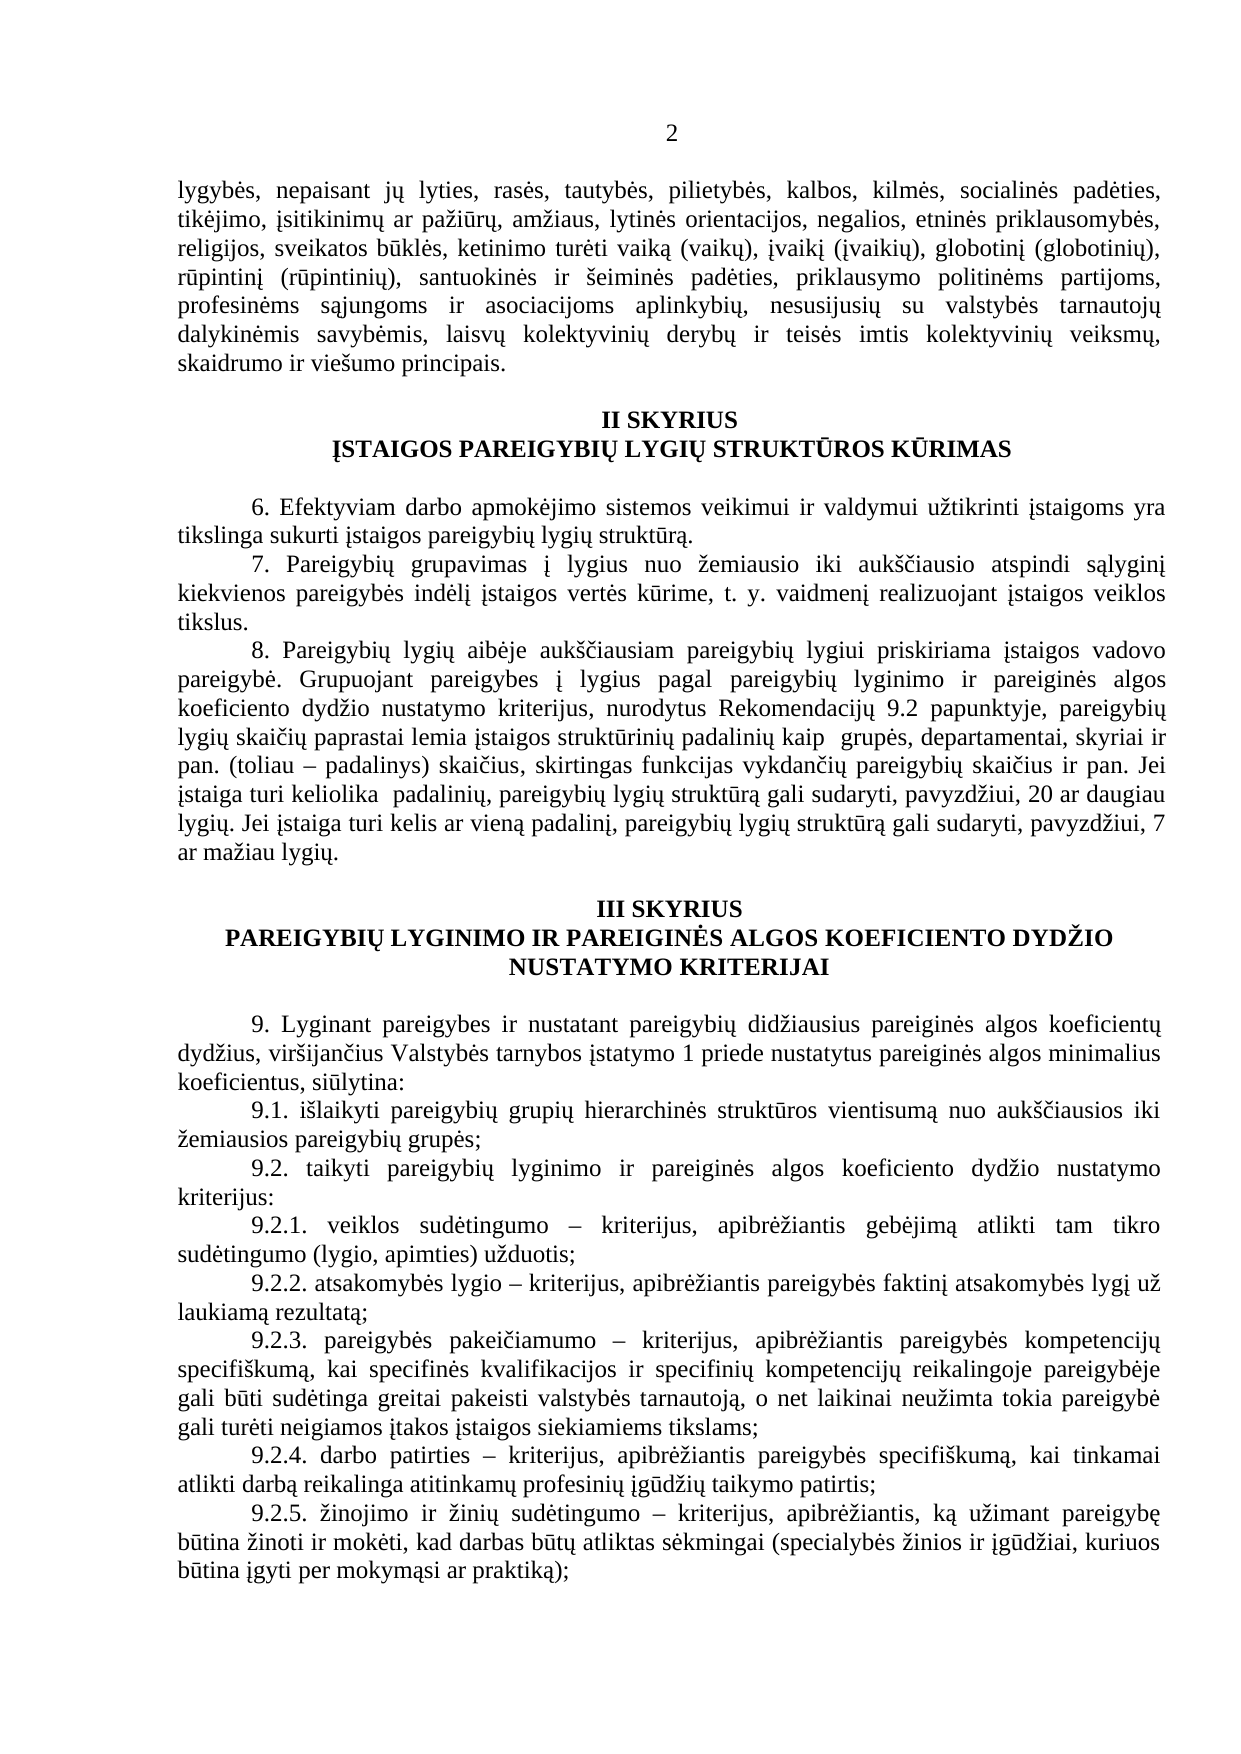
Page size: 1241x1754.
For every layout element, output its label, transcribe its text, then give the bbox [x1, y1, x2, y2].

text III SKYRIUS [177, 894, 1161, 923]
text 9.2.3. pareigybės pakeičiamumo – kriterijus, apibrėžiantis pareigybės kompetencijų specifiškumą, kai specifinės kvalifikacijos ir specifinių kompetencijų reikalingoje pareigybėje gali būti sudėtinga greitai pakeisti valstybės tarnautoją, o net laikinai neužimta tokia pareigybė gali turėti neigiamos įtakos įstaigos siekiamiems tikslams; [177, 1326, 1161, 1441]
text 9.2.1. veiklos sudėtingumo – kriterijus, apibrėžiantis gebėjimą atlikti tam tikro sudėtingumo (lygio, apimties) užduotis; [177, 1211, 1161, 1268]
text ĮSTAIGOS PAREIGYBIŲ LYGIŲ STRUKTŪROS KŪRIMAS [177, 434, 1167, 463]
text 7. Pareigybių grupavimas į lygius nuo žemiausio iki aukščiausio atspindi sąlyginį kiekvienos pareigybės indėlį įstaigos vertės kūrime, t. y. vaidmenį realizuojant įstaigos veiklos tikslus. [177, 549, 1167, 636]
text 9.1. išlaikyti pareigybių grupių hierarchinės struktūros vientisumą nuo aukščiausios iki žemiausios pareigybių grupės; [177, 1096, 1161, 1153]
text 9.2.2. atsakomybės lygio – kriterijus, apibrėžiantis pareigybės faktinį atsakomybės lygį už laukiamą rezultatą; [177, 1268, 1161, 1326]
text 9.2. taikyti pareigybių lyginimo ir pareiginės algos koeficiento dydžio nustatymo kriterijus: [177, 1153, 1161, 1211]
text lygybės, nepaisant jų lyties, rasės, tautybės, pilietybės, kalbos, kilmės, socialinės padėties, tikėjimo, įsitikinimų ar pažiūrų, amžiaus, lytinės orientacijos, negalios, etninės priklausomybės, religijos, sveikatos būklės, ketinimo turėti vaiką (vaikų), įvaikį (įvaikių), globotinį (globotinių), rūpintinį (rūpintinių), santuokinės ir šeiminės padėties, priklausymo politinėms partijoms, profesinėms sąjungoms ir asociacijoms aplinkybių, nesusijusių su valstybės tarnautojų dalykinėmis savybėmis, laisvų kolektyvinių derybų ir teisės imtis kolektyvinių veiksmų, skaidrumo ir viešumo principais. [177, 176, 1161, 377]
text 8. Pareigybių lygių aibėje aukščiausiam pareigybių lygiui priskiriama įstaigos vadovo pareigybė. Grupuojant pareigybes į lygius pagal pareigybių lyginimo ir pareiginės algos koeficiento dydžio nustatymo kriterijus, nurodytus Rekomendacijų 9.2 papunktyje, pareigybių lygių skaičių paprastai lemia įstaigos struktūrinių padalinių kaip grupės, departamentai, skyriai ir pan. (toliau – padalinys) skaičius, skirtingas funkcijas vykdančių pareigybių skaičius ir pan. Jei įstaiga turi keliolika padalinių, pareigybių lygių struktūrą gali sudaryti, pavyzdžiui, 20 ar daugiau lygių. Jei įstaiga turi kelis ar vieną padalinį, pareigybių lygių struktūrą gali sudaryti, pavyzdžiui, 7 ar mažiau lygių. [177, 636, 1167, 866]
text 9. Lyginant pareigybes ir nustatant pareigybių didžiausius pareiginės algos koeficientų dydžius, viršijančius Valstybės tarnybos įstatymo 1 priede nustatytus pareiginės algos minimalius koeficientus, siūlytina: [177, 1009, 1161, 1096]
text PAREIGYBIŲ LYGINIMO IR PAREIGINĖS ALGOS KOEFICIENTO DYDŽIO NUSTATYMO KRITERIJAI [177, 923, 1161, 981]
text 9.2.4. darbo patirties – kriterijus, apibrėžiantis pareigybės specifiškumą, kai tinkamai atlikti darbą reikalinga atitinkamų profesinių įgūdžių taikymo patirtis; [177, 1441, 1161, 1498]
text II SKYRIUS [177, 406, 1161, 434]
text 6. Efektyviam darbo apmokėjimo sistemos veikimui ir valdymui užtikrinti įstaigoms yra tikslinga sukurti įstaigos pareigybių lygių struktūrą. [177, 492, 1167, 549]
text 9.2.5. žinojimo ir žinių sudėtingumo – kriterijus, apibrėžiantis, ką užimant pareigybę būtina žinoti ir mokėti, kad darbas būtų atliktas sėkmingai (specialybės žinios ir įgūdžiai, kuriuos būtina įgyti per mokymąsi ar praktiką); [177, 1498, 1161, 1584]
